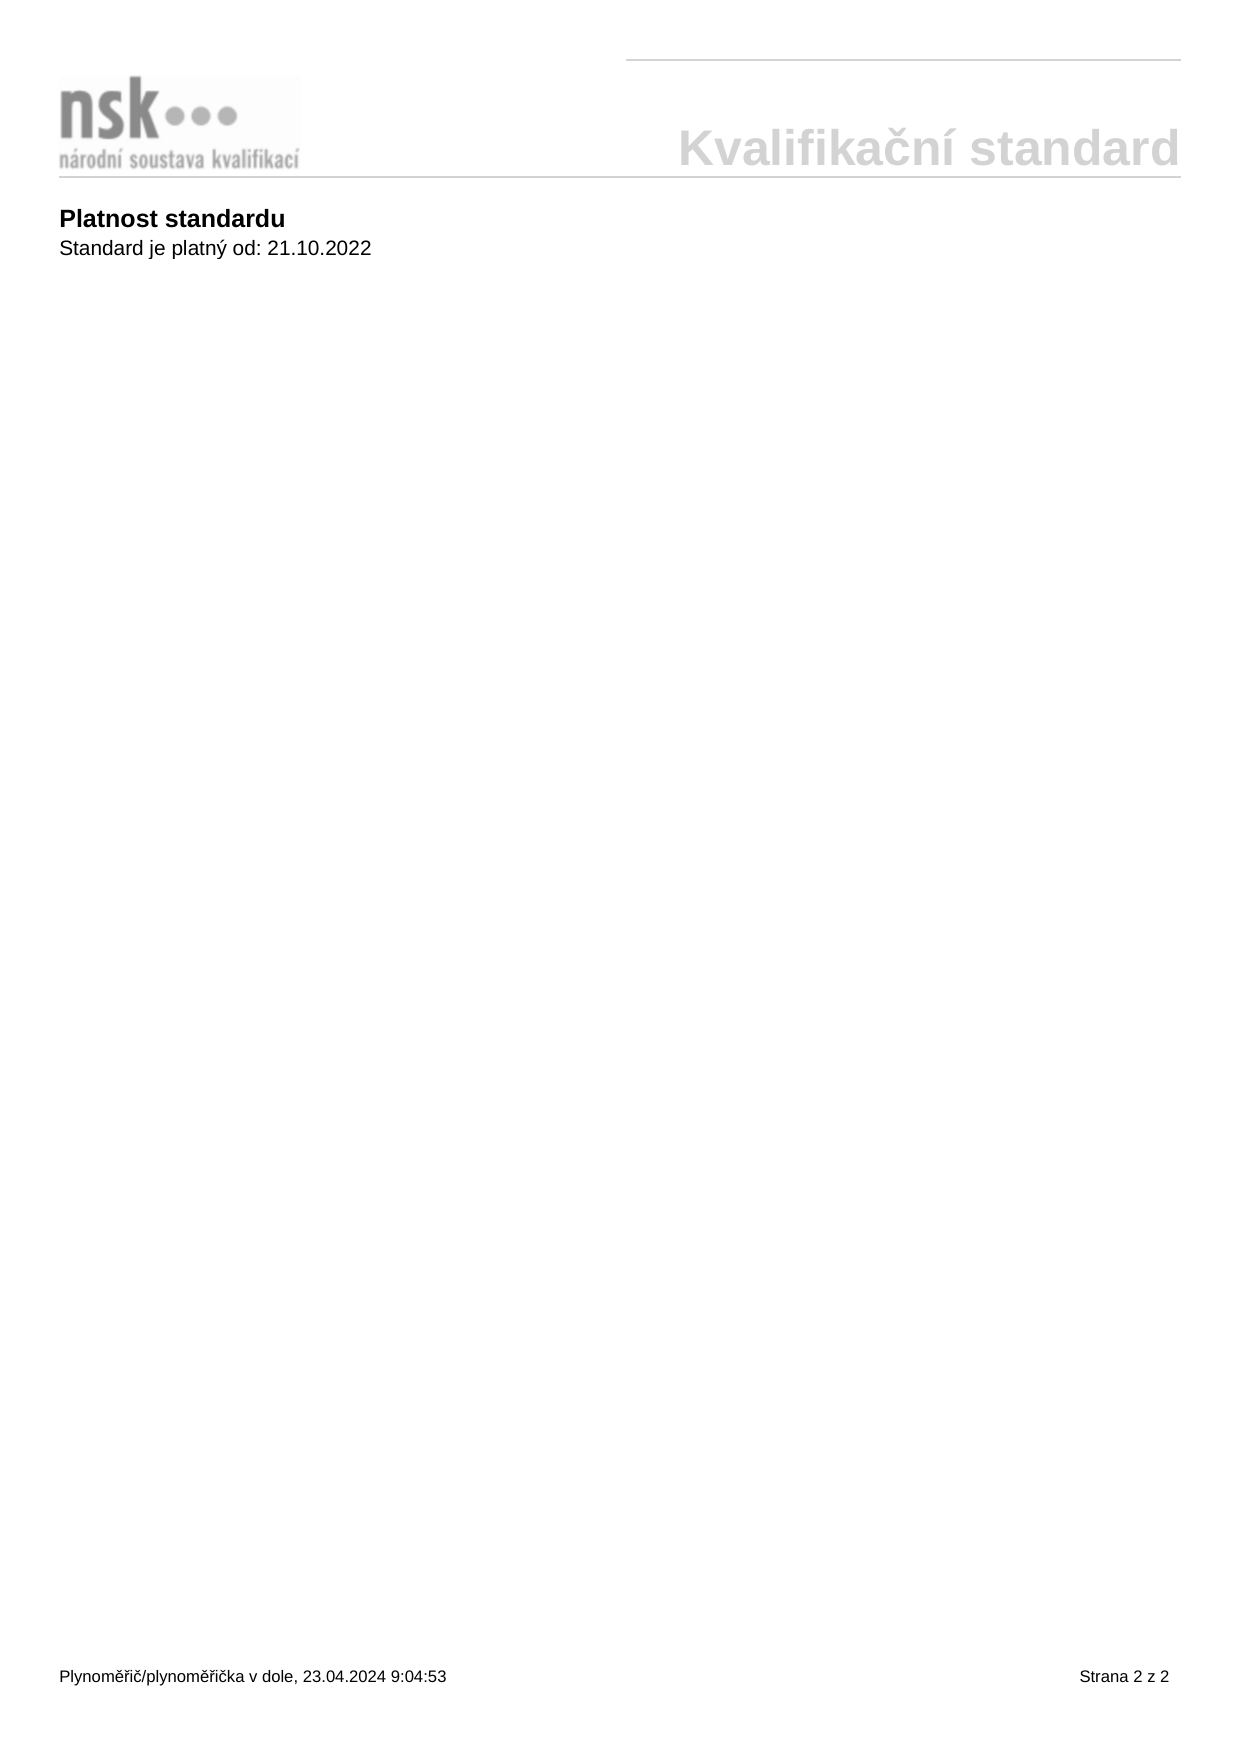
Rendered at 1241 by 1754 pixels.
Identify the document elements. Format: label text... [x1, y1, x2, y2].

table_cell [626, 1159, 862, 1409]
table_cell [484, 859, 620, 1159]
picture [58, 59, 621, 171]
table_cell [484, 1159, 620, 1409]
table_cell [1169, 194, 1181, 200]
table_cell [484, 194, 620, 200]
table_cell [59, 1409, 483, 1658]
table_cell [59, 171, 483, 176]
table_cell [1093, 194, 1169, 200]
table_cell [1093, 859, 1169, 1159]
table_cell [620, 859, 626, 1159]
table_cell [59, 178, 1181, 194]
table_cell [862, 259, 1093, 559]
table_cell [59, 1159, 483, 1409]
table_cell [484, 171, 620, 176]
table_cell Standard je platný od: 21.10.2022 [59, 236, 1181, 259]
table_cell [1093, 1159, 1169, 1409]
table_cell [1169, 1159, 1181, 1409]
table_cell [59, 859, 483, 1159]
table_cell [1169, 859, 1181, 1159]
table_cell [862, 194, 1093, 200]
table_cell [1093, 259, 1169, 559]
table_cell [484, 1409, 620, 1658]
table_cell [484, 559, 620, 859]
table_cell Platnost standardu [59, 200, 1181, 236]
table_cell [1169, 1409, 1181, 1658]
table_cell [1169, 259, 1181, 559]
table_cell [862, 1409, 1093, 1658]
table_cell [1093, 1409, 1169, 1658]
table_cell [620, 259, 626, 559]
table_cell [862, 1159, 1093, 1409]
table_cell Kvalifikační standard [626, 61, 1181, 176]
table_cell [626, 194, 862, 200]
table_cell [862, 559, 1093, 859]
table_cell [620, 1159, 626, 1409]
table_cell [620, 559, 626, 859]
table_cell [1169, 1658, 1181, 1694]
table_cell [862, 859, 1093, 1159]
table_cell [620, 1409, 626, 1658]
table_cell [59, 559, 483, 859]
table_cell [626, 559, 862, 859]
table_cell [59, 259, 483, 559]
table_cell [621, 59, 626, 170]
table_cell [1093, 559, 1169, 859]
table_cell [484, 259, 620, 559]
table_cell Plynoměřič/plynoměřička v dole, 23.04.2024 9:04:53 [59, 1658, 862, 1694]
table_cell Strana 2 z 2 [862, 1658, 1169, 1694]
table_cell [626, 259, 862, 559]
table_cell [626, 859, 862, 1159]
table_cell [626, 1409, 862, 1658]
table_cell [1169, 559, 1181, 859]
table_cell [59, 194, 483, 200]
